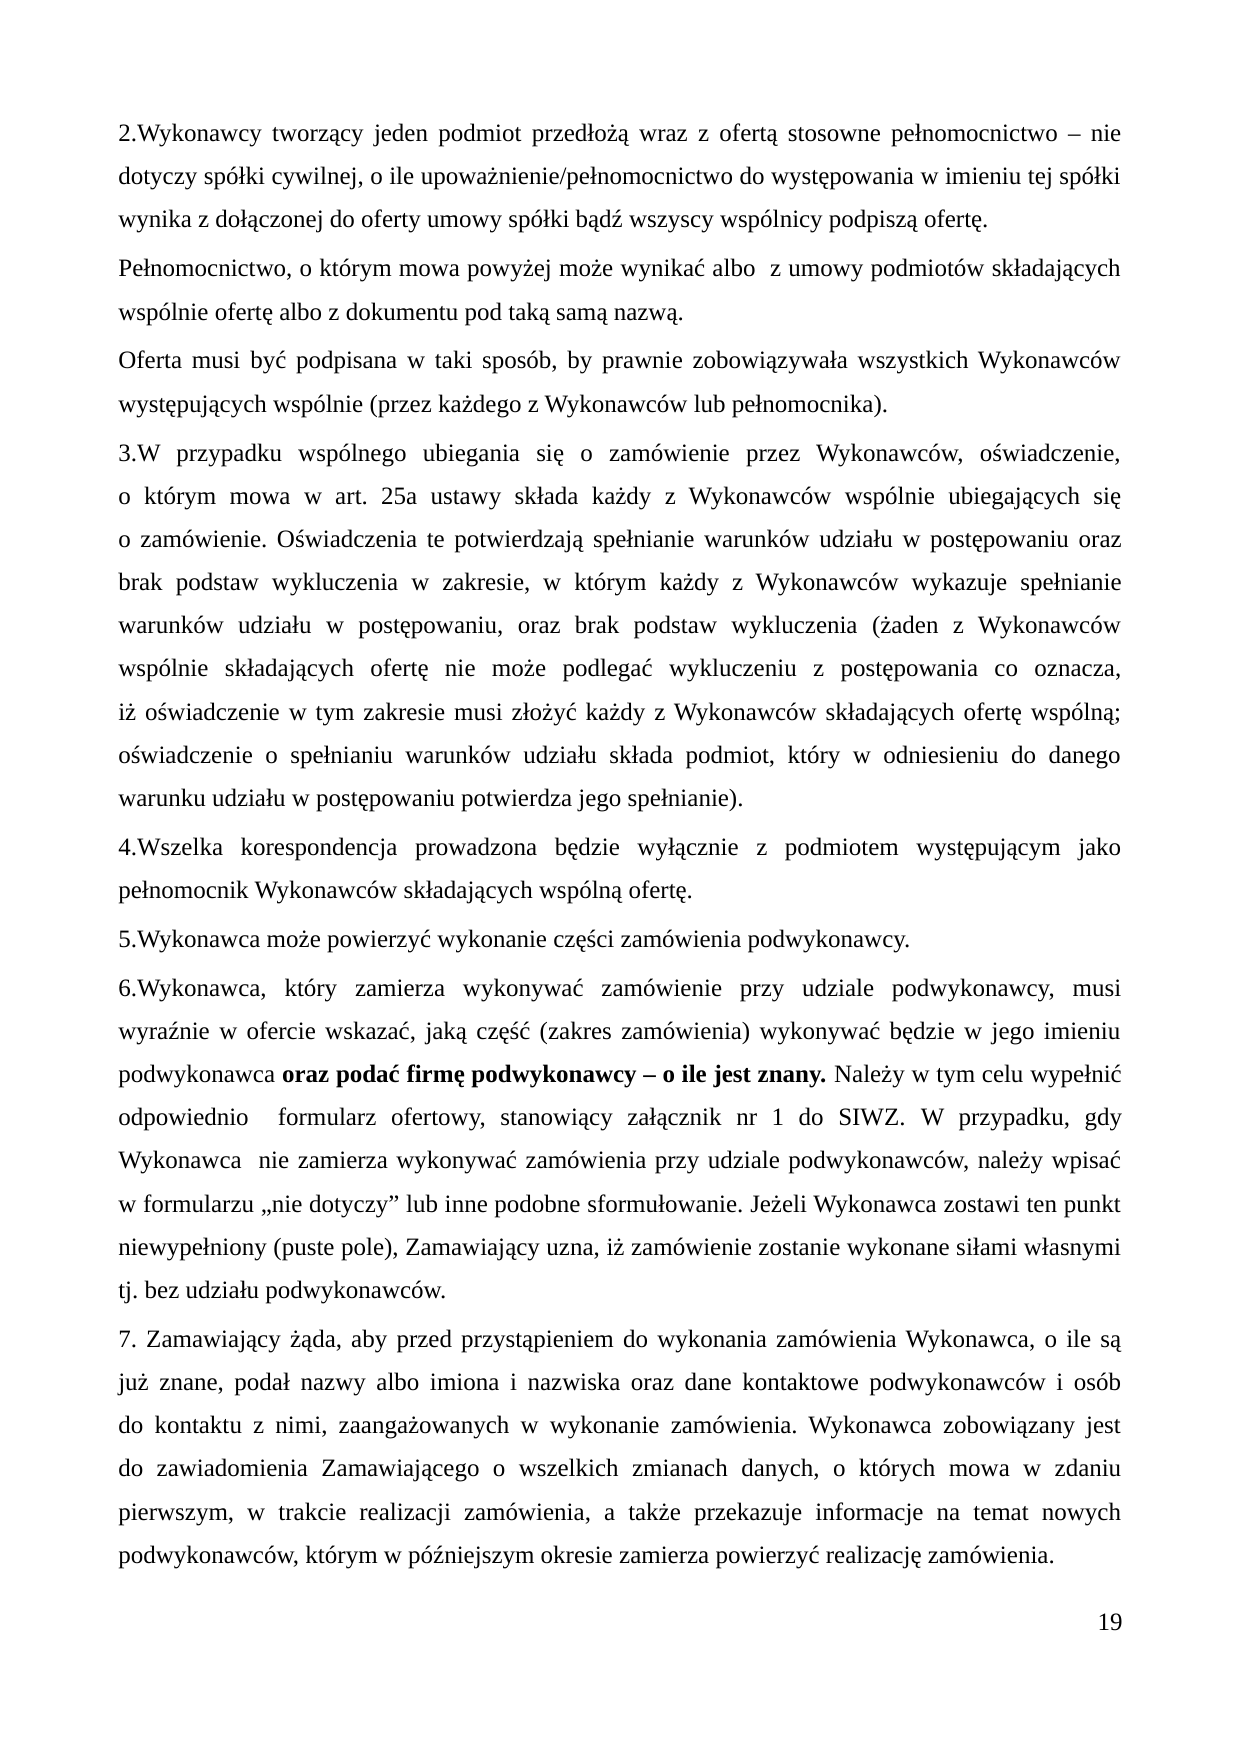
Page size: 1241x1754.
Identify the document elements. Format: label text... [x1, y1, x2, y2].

text Pełnomocnictwo, o którym mowa powyżej może wynikać albo z umowy podmiotów składających wspólnie ofertę albo z dokumentu pod taką samą nazwą. [118, 253, 1122, 325]
text 4.Wszelka korespondencja prowadzona będzie wyłącznie z podmiotem występującym jako pełnomocnik Wykonawców składających wspólną ofertę. [118, 832, 1122, 904]
text 5.Wykonawca może powierzyć wykonanie części zamówienia podwykonawcy. [118, 924, 1122, 953]
text 3.W przypadku wspólnego ubiegania się o zamówienie przez Wykonawców, oświadczenie, o którym mowa w art. 25a ustawy składa każdy z Wykonawców wspólnie ubiegających się o zamówienie. Oświadczenia te potwierdzają spełnianie warunków udziału w postępowaniu oraz brak podstaw wykluczenia w zakresie, w którym każdy z Wykonawców wykazuje spełnianie warunków udziału w postępowaniu, oraz brak podstaw wykluczenia (żaden z Wykonawców wspólnie składających ofertę nie może podlegać wykluczeniu z postępowania co oznacza, iż oświadczenie w tym zakresie musi złożyć każdy z Wykonawców składających ofertę wspólną; oświadczenie o spełnianiu warunków udziału składa podmiot, który w odniesieniu do danego warunku udziału w postępowaniu potwierdza jego spełnianie). [118, 438, 1122, 812]
text 6.Wykonawca, który zamierza wykonywać zamówienie przy udziale podwykonawcy, musi wyraźnie w ofercie wskazać, jaką część (zakres zamówienia) wykonywać będzie w jego imieniu podwykonawca oraz podać firmę podwykonawcy – o ile jest znany. Należy w tym celu wypełnić odpowiednio formularz ofertowy, stanowiący załącznik nr 1 do SIWZ. W przypadku, gdy Wykonawca nie zamierza wykonywać zamówienia przy udziale podwykonawców, należy wpisać w formularzu „nie dotyczy” lub inne podobne sformułowanie. Jeżeli Wykonawca zostawi ten punkt niewypełniony (puste pole), Zamawiający uzna, iż zamówienie zostanie wykonane siłami własnymi tj. bez udziału podwykonawców. [118, 973, 1122, 1304]
text 7. Zamawiający żąda, aby przed przystąpieniem do wykonania zamówienia Wykonawca, o ile są już znane, podał nazwy albo imiona i nazwiska oraz dane kontaktowe podwykonawców i osób do kontaktu z nimi, zaangażowanych w wykonanie zamówienia. Wykonawca zobowiązany jest do zawiadomienia Zamawiającego o wszelkich zmianach danych, o których mowa w zdaniu pierwszym, w trakcie realizacji zamówienia, a także przekazuje informacje na temat nowych podwykonawców, którym w późniejszym okresie zamierza powierzyć realizację zamówienia. [118, 1324, 1122, 1568]
text Oferta musi być podpisana w taki sposób, by prawnie zobowiązywała wszystkich Wykonawców występujących wspólnie (przez każdego z Wykonawców lub pełnomocnika). [118, 346, 1122, 417]
text 2.Wykonawcy tworzący jeden podmiot przedłożą wraz z ofertą stosowne pełnomocnictwo – nie dotyczy spółki cywilnej, o ile upoważnienie/pełnomocnictwo do występowania w imieniu tej spółki wynika z dołączonej do oferty umowy spółki bądź wszyscy wspólnicy podpiszą ofertę. [118, 118, 1122, 233]
